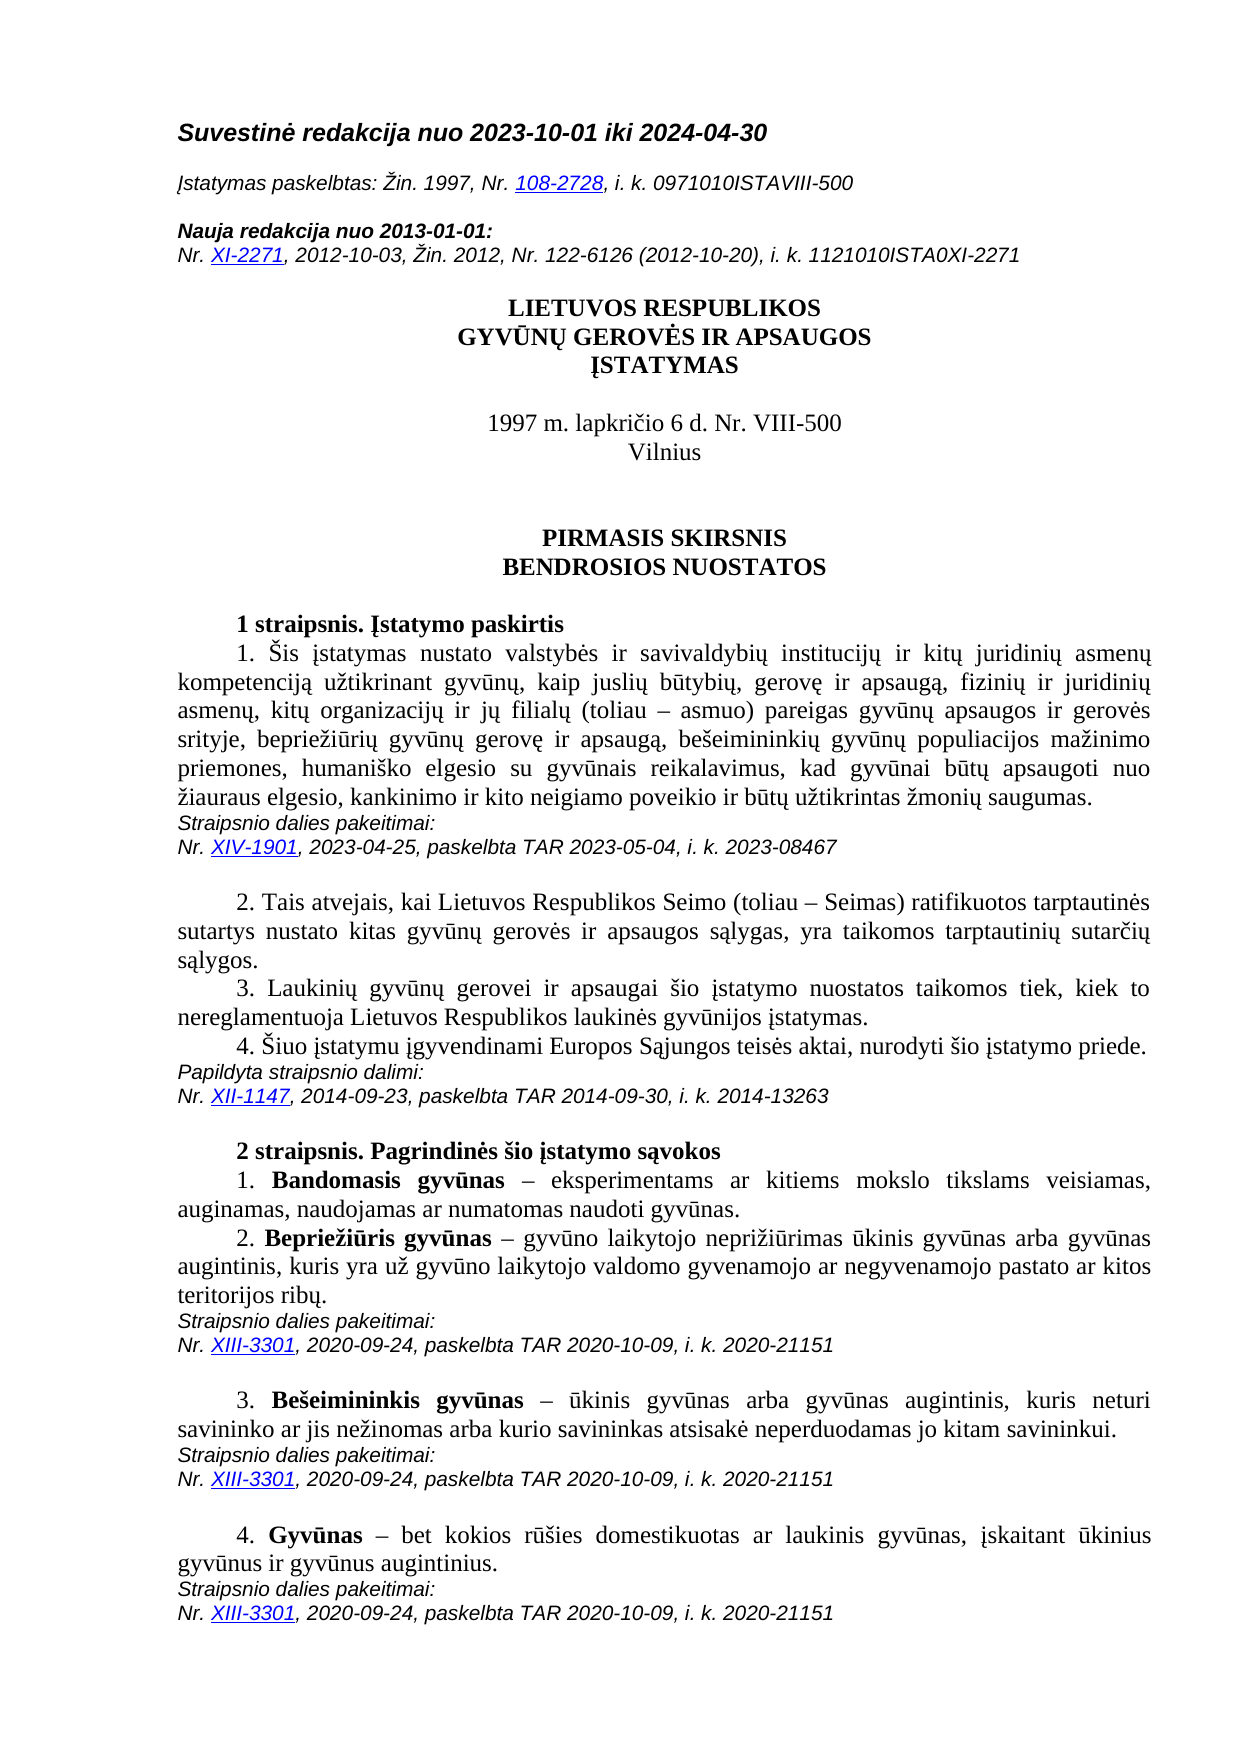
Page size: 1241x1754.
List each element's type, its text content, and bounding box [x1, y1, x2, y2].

text Straipsnio dalies pakeitimai: [177, 1577, 1152, 1601]
text PIRMASIS SKIRSNIS [177, 523, 1152, 552]
text Papildyta straipsnio dalimi: [177, 1060, 1152, 1084]
text 2 straipsnis. Pagrindinės šio įstatymo sąvokos [177, 1136, 1152, 1165]
text 2. Tais atvejais, kai Lietuvos Respublikos Seimo (toliau – Seimas) ratifikuotos tarptautinės sutartys nustato kitas gyvūnų gerovės ir apsaugos sąlygas, yra taikomos tarptautinių sutarčių sąlygos. [177, 887, 1152, 973]
text Suvestinė redakcija nuo 2023-10-01 iki 2024-04-30 [177, 118, 1152, 147]
text Nr. XII-1147, 2014-09-23, paskelbta TAR 2014-09-30, i. k. 2014-13263 [177, 1084, 1152, 1108]
text 1997 m. lapkričio 6 d. Nr. VIII-500 [177, 408, 1152, 437]
text Nr. XIII-3301, 2020-09-24, paskelbta TAR 2020-10-09, i. k. 2020-21151 [177, 1601, 1152, 1625]
text ĮSTATYMAS [177, 351, 1152, 379]
text Nr. XI-2271, 2012-10-03, Žin. 2012, Nr. 122-6126 (2012-10-20), i. k. 1121010ISTA0XI-2271 [177, 243, 1152, 267]
text 2. Bepriežiūris gyvūnas – gyvūno laikytojo neprižiūrimas ūkinis gyvūnas arba gyvūnas augintinis, kuris yra už gyvūno laikytojo valdomo gyvenamojo ar negyvenamojo pastato ar kitos teritorijos ribų. [177, 1223, 1152, 1309]
text Nr. XIV-1901, 2023-04-25, paskelbta TAR 2023-05-04, i. k. 2023-08467 [177, 834, 1152, 858]
text Nr. XIII-3301, 2020-09-24, paskelbta TAR 2020-10-09, i. k. 2020-21151 [177, 1467, 1152, 1491]
text 1 straipsnis. Įstatymo paskirtis [177, 609, 1152, 638]
text Straipsnio dalies pakeitimai: [177, 1309, 1152, 1333]
text 1. Bandomasis gyvūnas – eksperimentams ar kitiems mokslo tikslams veisiamas, auginamas, naudojamas ar numatomas naudoti gyvūnas. [177, 1165, 1152, 1223]
text 3. Bešeimininkis gyvūnas – ūkinis gyvūnas arba gyvūnas augintinis, kuris neturi savininko ar jis nežinomas arba kurio savininkas atsisakė neperduodamas jo kitam savininkui. [177, 1386, 1152, 1443]
text Vilnius [177, 437, 1152, 466]
text 4. Šiuo įstatymu įgyvendinami Europos Sąjungos teisės aktai, nurodyti šio įstatymo priede. [177, 1031, 1152, 1060]
text Nauja redakcija nuo 2013-01-01: [177, 219, 1152, 243]
text Straipsnio dalies pakeitimai: [177, 1443, 1152, 1467]
text Nr. XIII-3301, 2020-09-24, paskelbta TAR 2020-10-09, i. k. 2020-21151 [177, 1333, 1152, 1357]
text GYVŪNŲ GEROVĖS IR APSAUGOS [177, 322, 1152, 351]
text LIETUVOS RESPUBLIKOS [177, 293, 1152, 322]
text Straipsnio dalies pakeitimai: [177, 811, 1152, 834]
text BENDROSIOS NUOSTATOS [177, 552, 1152, 581]
text 1. Šis įstatymas nustato valstybės ir savivaldybių institucijų ir kitų juridinių asmenų kompetenciją užtikrinant gyvūnų, kaip juslių būtybių, gerovę ir apsaugą, fizinių ir juridinių asmenų, kitų organizacijų ir jų filialų (toliau – asmuo) pareigas gyvūnų apsaugos ir gerovės srityje, bepriežiūrių gyvūnų gerovę ir apsaugą, bešeimininkių gyvūnų populiacijos mažinimo priemones, humaniško elgesio su gyvūnais reikalavimus, kad gyvūnai būtų apsaugoti nuo žiauraus elgesio, kankinimo ir kito neigiamo poveikio ir būtų užtikrintas žmonių saugumas. [177, 638, 1152, 811]
text Įstatymas paskelbtas: Žin. 1997, Nr. 108-2728, i. k. 0971010ISTAVIII-500 [177, 171, 1152, 195]
text 3. Laukinių gyvūnų gerovei ir apsaugai šio įstatymo nuostatos taikomos tiek, kiek to nereglamentuoja Lietuvos Respublikos laukinės gyvūnijos įstatymas. [177, 973, 1152, 1031]
text 4. Gyvūnas – bet kokios rūšies domestikuotas ar laukinis gyvūnas, įskaitant ūkinius gyvūnus ir gyvūnus augintinius. [177, 1520, 1152, 1577]
